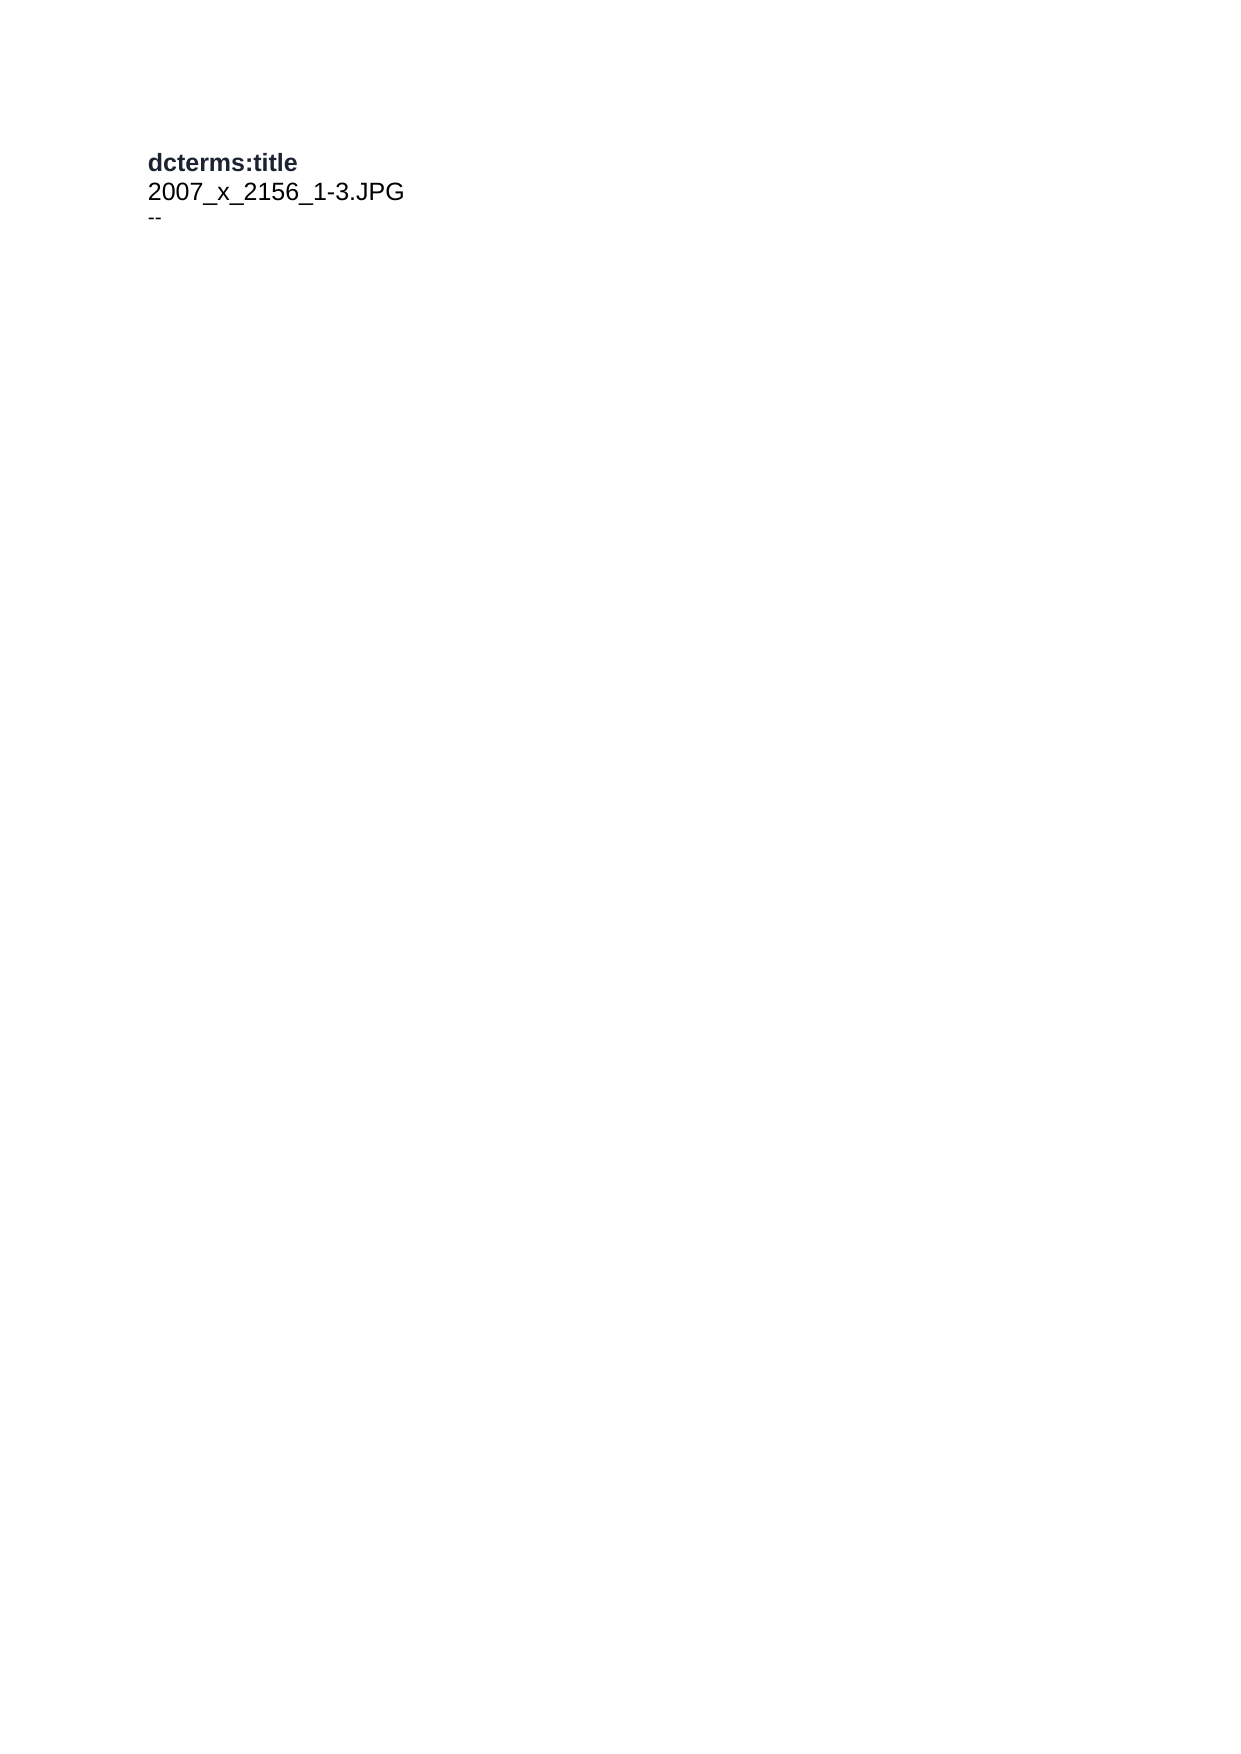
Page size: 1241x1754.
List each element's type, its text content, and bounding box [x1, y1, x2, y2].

text -- [148, 205, 1092, 229]
text dcterms:title [148, 148, 1092, 176]
text 2007_x_2156_1-3.JPG [148, 176, 1092, 205]
